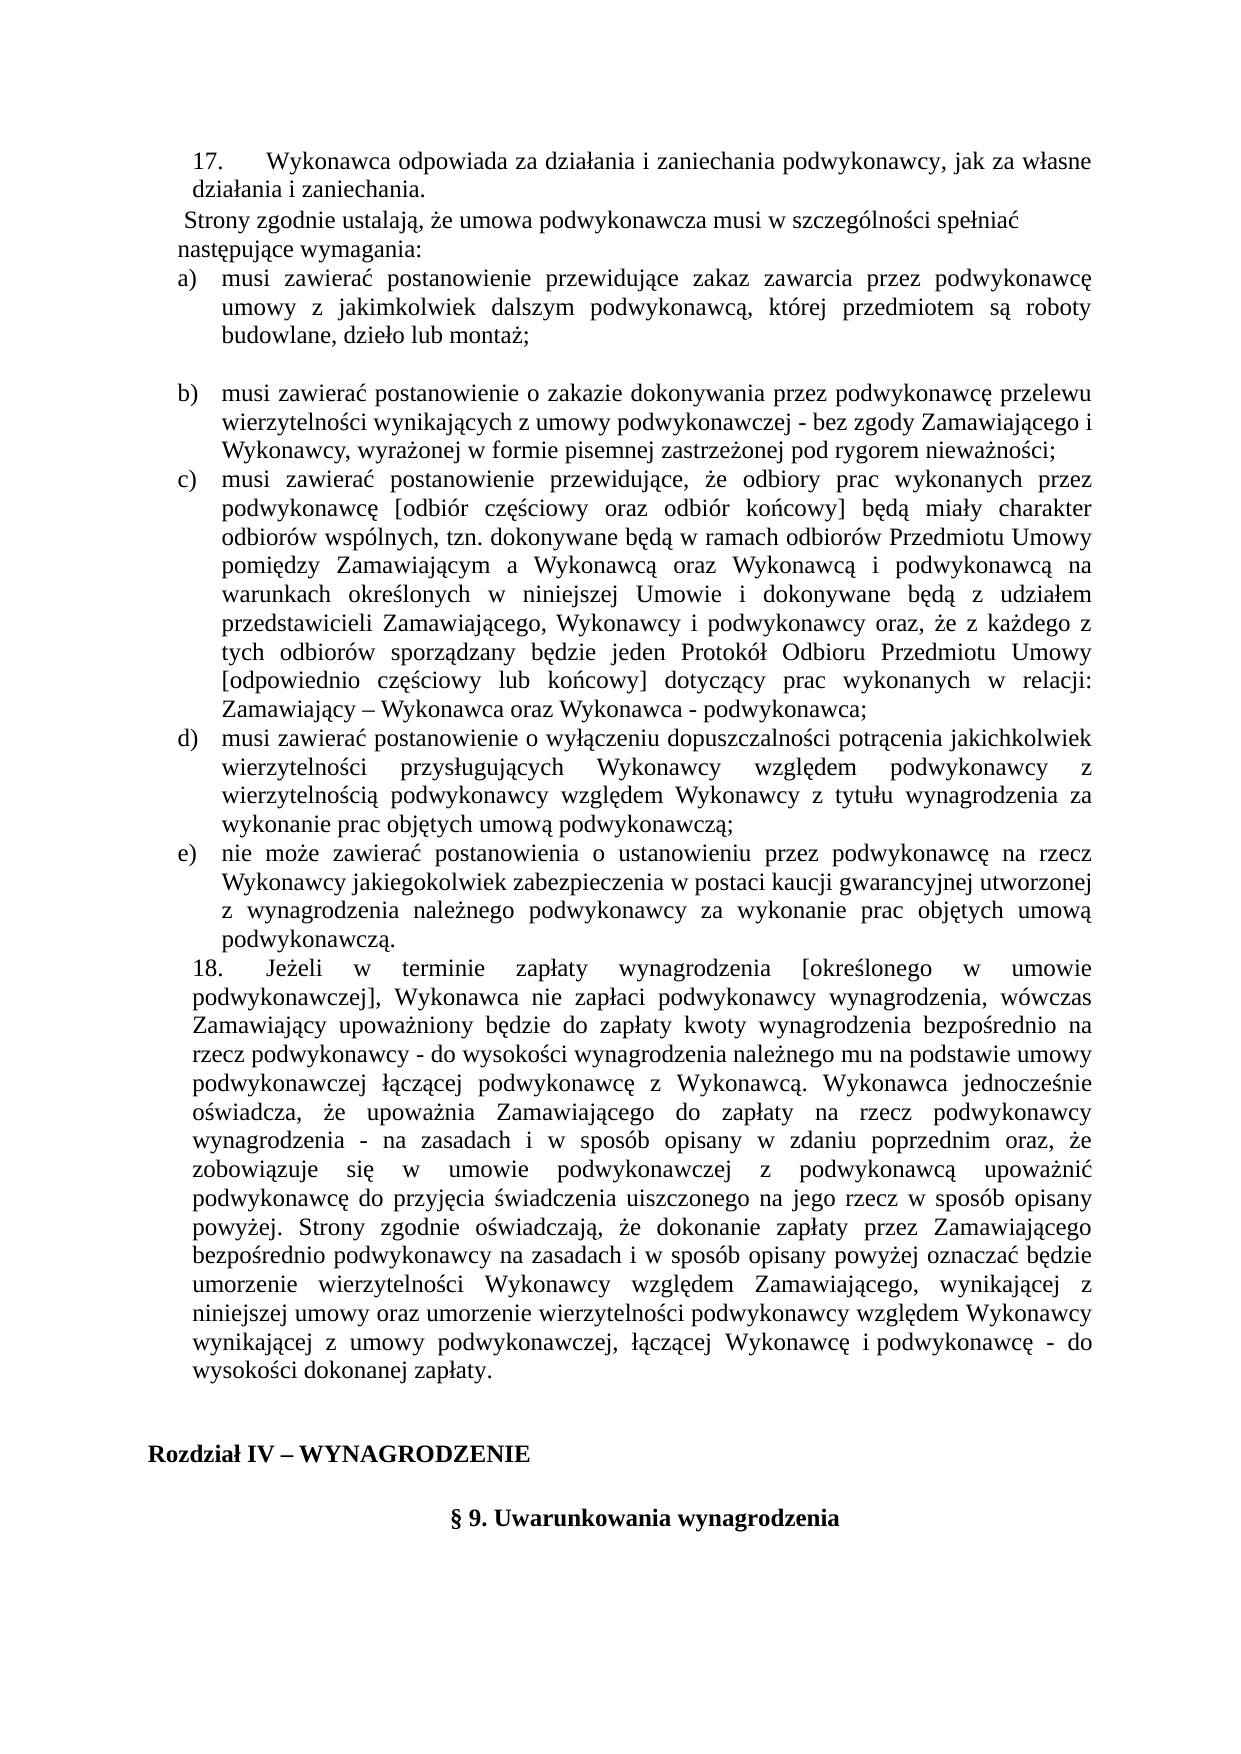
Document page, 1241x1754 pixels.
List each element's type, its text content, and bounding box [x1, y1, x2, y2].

text Strony zgodnie ustalają, że umowa podwykonawcza musi w szczególności spełniać następujące wymagania: [177, 205, 1093, 263]
subtitle Rozdział IV – WYNAGRODZENIE [148, 1439, 1093, 1468]
list musi zawierać postanowienie o zakazie dokonywania przez podwykonawcę przelewu wierzytelności wynikających z umowy podwykonawczej - bez zgody Zamawiającego i Wykonawcy, wyrażonej w formie pisemnej zastrzeżonej pod rygorem nieważności; [177, 378, 1093, 464]
list musi zawierać postanowienie o wyłączeniu dopuszczalności potrącenia jakichkolwiek wierzytelności przysługujących Wykonawcy względem podwykonawcy z wierzytelnością podwykonawcy względem Wykonawcy z tytułu wynagrodzenia za wykonanie prac objętych umową podwykonawczą; [177, 723, 1093, 838]
text § 9. Uwarunkowania wynagrodzenia [161, 1503, 1093, 1532]
list Wykonawca odpowiada za działania i zaniechania podwykonawcy, jak za własne działania i zaniechania. [192, 148, 1093, 203]
list musi zawierać postanowienie przewidujące, że odbiory prac wykonanych przez podwykonawcę [odbiór częściowy oraz odbiór końcowy] będą miały charakter odbiorów wspólnych, tzn. dokonywane będą w ramach odbiorów Przedmiotu Umowy pomiędzy Zamawiającym a Wykonawcą oraz Wykonawcą i podwykonawcą na warunkach określonych w niniejszej Umowie i dokonywane będą z udziałem przedstawicieli Zamawiającego, Wykonawcy i podwykonawcy oraz, że z każdego z tych odbiorów sporządzany będzie jeden Protokół Odbioru Przedmiotu Umowy [odpowiednio częściowy lub końcowy] dotyczący prac wykonanych w relacji: Zamawiający – Wykonawca oraz Wykonawca - podwykonawca; [177, 464, 1093, 723]
list nie może zawierać postanowienia o ustanowieniu przez podwykonawcę na rzecz Wykonawcy jakiegokolwiek zabezpieczenia w postaci kaucji gwarancyjnej utworzonej z wynagrodzenia należnego podwykonawcy za wykonanie prac objętych umową podwykonawczą. [177, 838, 1093, 953]
list Jeżeli w terminie zapłaty wynagrodzenia [określonego w umowie podwykonawczej], Wykonawca nie zapłaci podwykonawcy wynagrodzenia, wówczas Zamawiający upoważniony będzie do zapłaty kwoty wynagrodzenia bezpośrednio na rzecz podwykonawcy - do wysokości wynagrodzenia należnego mu na podstawie umowy podwykonawczej łączącej podwykonawcę z Wykonawcą. Wykonawca jednocześnie oświadcza, że upoważnia Zamawiającego do zapłaty na rzecz podwykonawcy wynagrodzenia - na zasadach i w sposób opisany w zdaniu poprzednim oraz, że zobowiązuje się w umowie podwykonawczej z podwykonawcą upoważnić podwykonawcę do przyjęcia świadczenia uiszczonego na jego rzecz w sposób opisany powyżej. Strony zgodnie oświadczają, że dokonanie zapłaty przez Zamawiającego bezpośrednio podwykonawcy na zasadach i w sposób opisany powyżej oznaczać będzie umorzenie wierzytelności Wykonawcy względem Zamawiającego, wynikającej z niniejszej umowy oraz umorzenie wierzytelności podwykonawcy względem Wykonawcy wynikającej z umowy podwykonawczej, łączącej Wykonawcę i podwykonawcę - do wysokości dokonanej zapłaty. [192, 953, 1093, 1384]
list musi zawierać postanowienie przewidujące zakaz zawarcia przez podwykonawcę umowy z jakimkolwiek dalszym podwykonawcą, której przedmiotem są roboty budowlane, dzieło lub montaż; [177, 263, 1093, 349]
